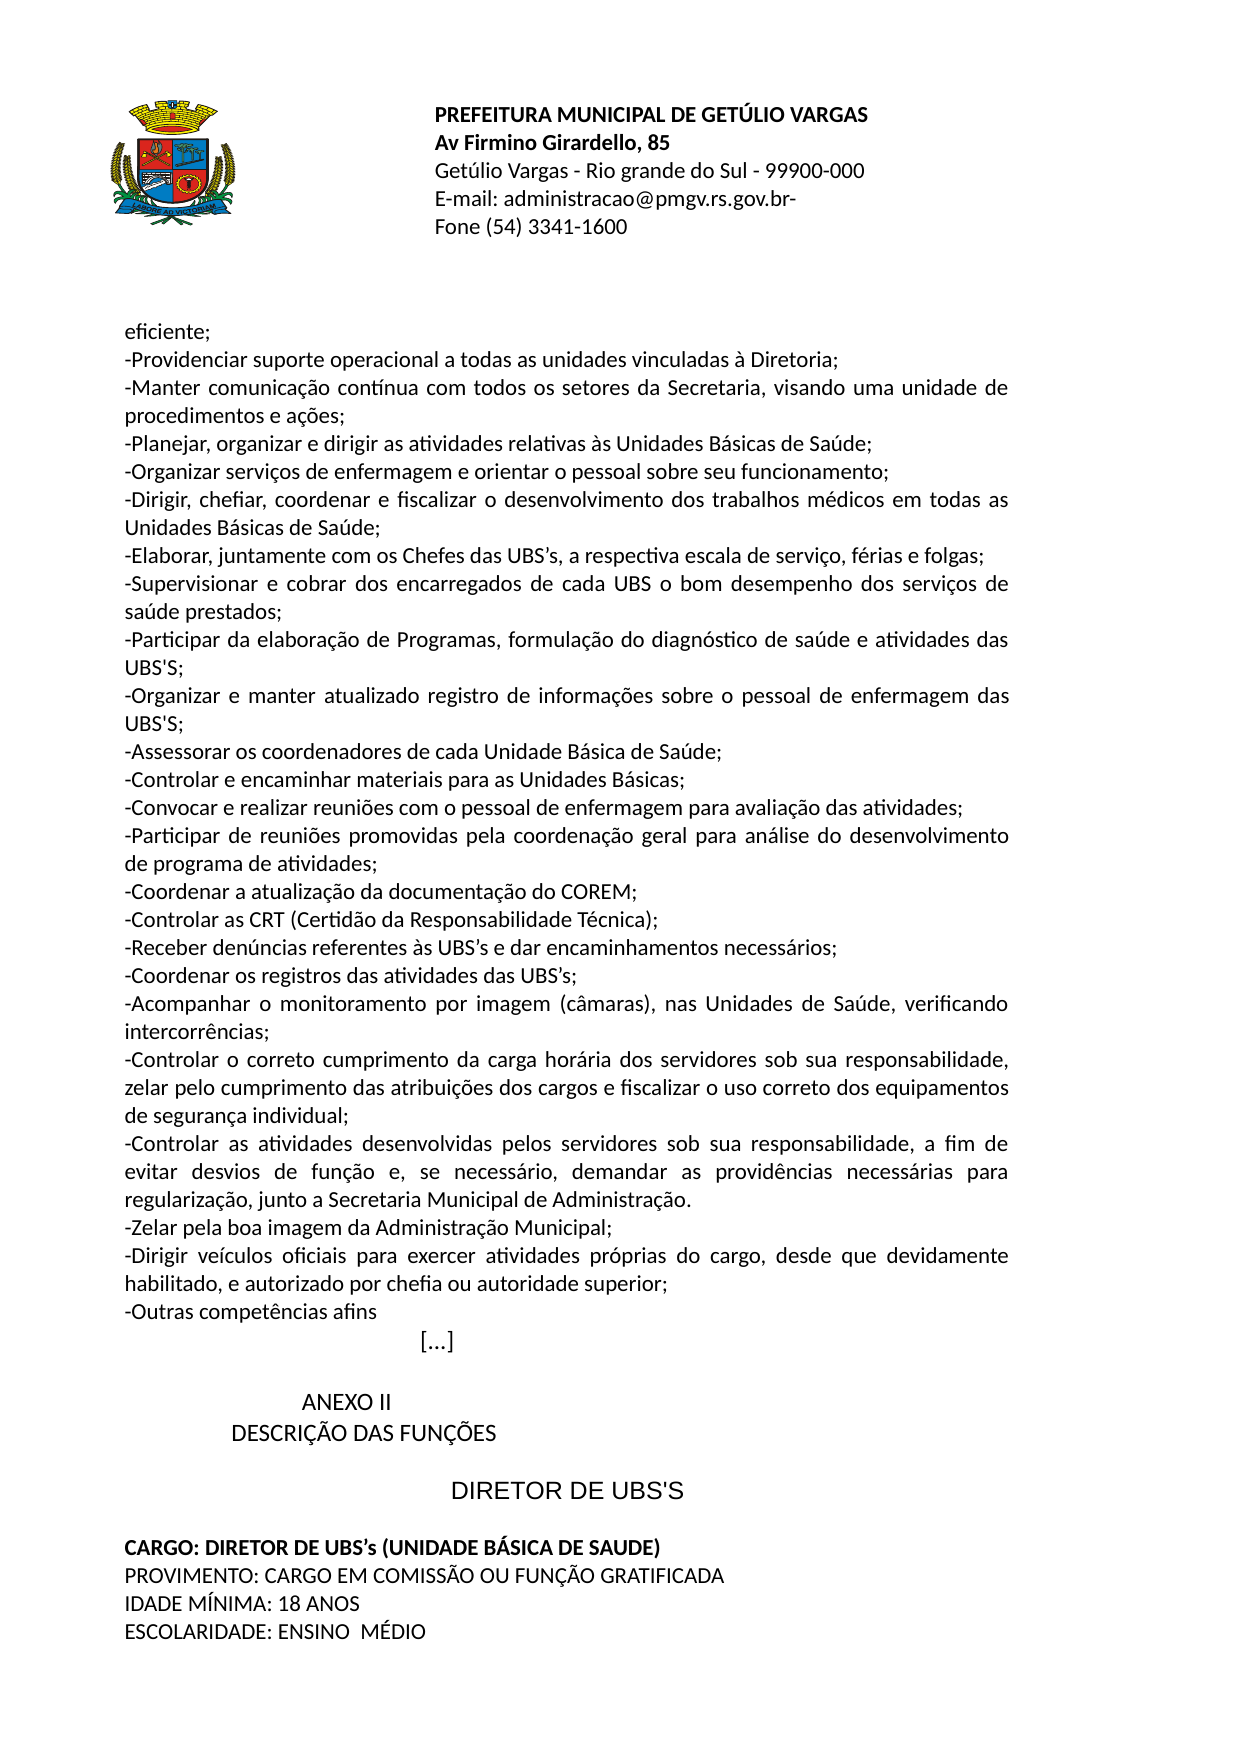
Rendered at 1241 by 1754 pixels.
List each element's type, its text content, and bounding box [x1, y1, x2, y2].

text -Participar da elaboração de Programas, formulação do diagnóstico de saúde e atividades das UBS'S; [124, 625, 1010, 681]
text [...] [270, 1326, 1004, 1356]
text -Receber denúncias referentes às UBS’s e dar encaminhamentos necessários; [124, 933, 1010, 961]
text ESCOLARIDADE: ENSINO MÉDIO [124, 1617, 1010, 1645]
text -Controlar o correto cumprimento da carga horária dos servidores sob sua responsabilidade, zelar pelo cumprimento das atribuições dos cargos e fiscalizar o uso correto dos equipamentos de segurança individual; [124, 1045, 1010, 1129]
text -Assessorar os coordenadores de cada Unidade Básica de Saúde; [124, 737, 1010, 765]
text -Organizar e manter atualizado registro de informações sobre o pessoal de enfermagem das UBS'S; [124, 681, 1010, 737]
text CARGO: DIRETOR DE UBS’s (UNIDADE BÁSICA DE SAUDE) [124, 1533, 1010, 1561]
text -Elaborar, juntamente com os Chefes das UBS’s, a respectiva escala de serviço, férias e folgas; [124, 541, 1010, 569]
text -Organizar serviços de enfermagem e orientar o pessoal sobre seu funcionamento; [124, 457, 1010, 485]
text -Convocar e realizar reuniões com o pessoal de enfermagem para avaliação das atividades; [124, 793, 1010, 821]
text -Dirigir veículos oficiais para exercer atividades próprias do cargo, desde que devidamente habilitado, e autorizado por chefia ou autoridade superior; [124, 1241, 1010, 1297]
text -Dirigir, chefiar, coordenar e fiscalizar o desenvolvimento dos trabalhos médicos em todas as Unidades Básicas de Saúde; [124, 485, 1010, 541]
text IDADE MÍNIMA: 18 ANOS [124, 1589, 1010, 1617]
text -Providenciar suporte operacional a todas as unidades vinculadas à Diretoria; [124, 345, 1010, 373]
text -Planejar, organizar e dirigir as atividades relativas às Unidades Básicas de Saúde; [124, 429, 1010, 457]
text -Zelar pela boa imagem da Administração Municipal; [124, 1213, 1010, 1241]
text -Controlar as atividades desenvolvidas pelos servidores sob sua responsabilidade, a fim de evitar desvios de função e, se necessário, demandar as providências necessárias para regularização, junto a Secretaria Municipal de Administração. [124, 1129, 1010, 1213]
text -Participar de reuniões promovidas pela coordenação geral para análise do desenvolvimento de programa de atividades; [124, 821, 1010, 877]
text -Controlar as CRT (Certidão da Responsabilidade Técnica); [124, 905, 1010, 933]
text -Manter comunicação contínua com todos os setores da Secretaria, visando uma unidade de procedimentos e ações; [124, 373, 1010, 429]
text DIRETOR DE UBS'S [124, 1476, 1010, 1504]
text eficiente; [124, 317, 1010, 345]
text -Outras competências afins [124, 1297, 1010, 1326]
text -Acompanhar o monitoramento por imagem (câmaras), nas Unidades de Saúde, verificando intercorrências; [124, 989, 1010, 1045]
text ANEXO II [124, 1387, 1004, 1417]
text -Controlar e encaminhar materiais para as Unidades Básicas; [124, 765, 1010, 793]
text -Supervisionar e cobrar dos encarregados de cada UBS o bom desempenho dos serviços de saúde prestados; [124, 569, 1010, 625]
text DESCRIÇÃO DAS FUNÇÕES [156, 1417, 1004, 1448]
text -Coordenar a atualização da documentação do COREM; [124, 877, 1010, 905]
text PROVIMENTO: CARGO EM COMISSÃO OU FUNÇÃO GRATIFICADA [124, 1561, 1010, 1589]
text -Coordenar os registros das atividades das UBS’s; [124, 961, 1010, 989]
